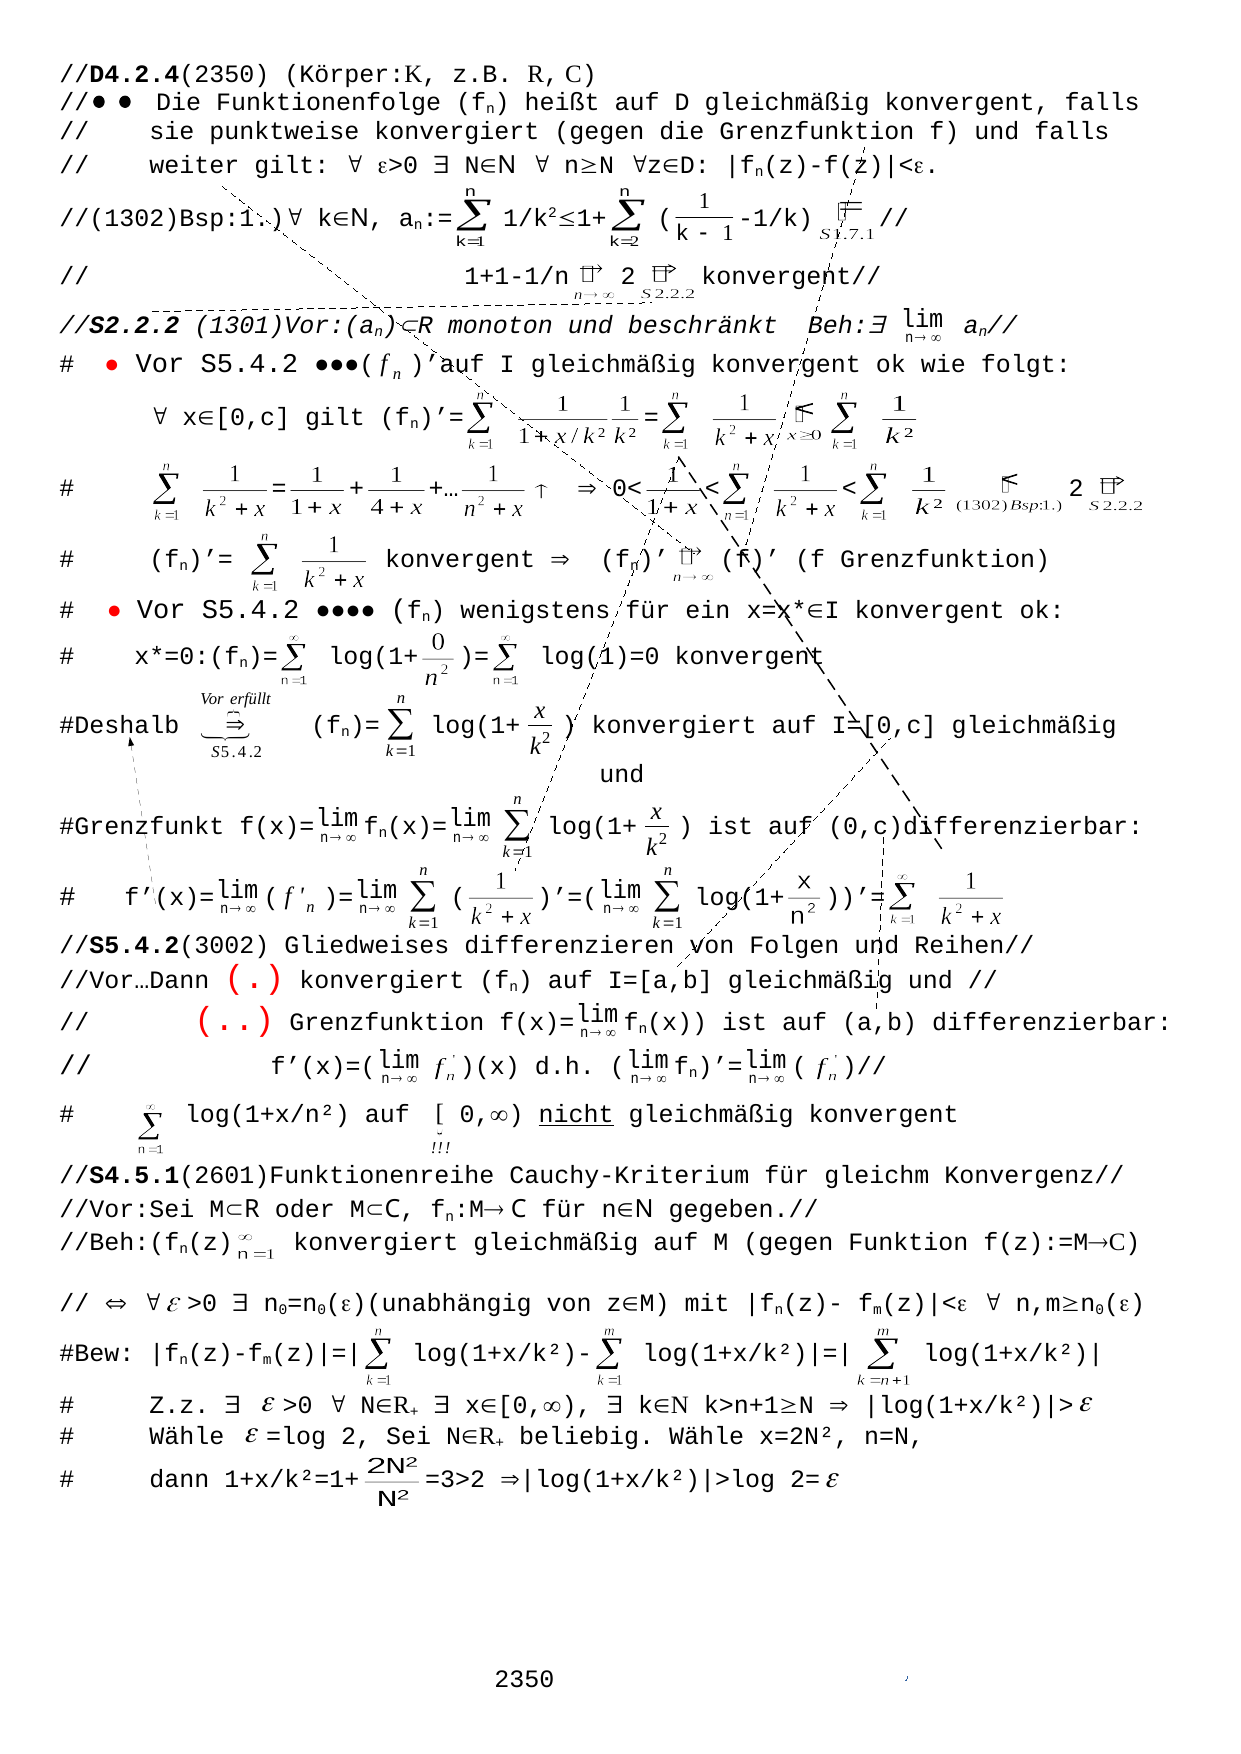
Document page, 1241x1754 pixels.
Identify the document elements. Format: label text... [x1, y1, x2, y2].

text //S2.2.2 (1301)Vor:(an)R monoton und beschränkt Beh: an// [59, 303, 1181, 349]
text //(1302)Bsp:1.) kN, an:=1/k21+(-1/k)// [59, 181, 1181, 252]
text // 1+1-1/n2konvergent// [59, 252, 1181, 303]
text //S4.5.1(2601)Funktionenreihe Cauchy-Kriterium für gleichm Konvergenz// [59, 1163, 1181, 1191]
text // f’(x)=()(x) d.h. (fn)’=()// # log(1+x/n²) auf 0,) nicht gleichmäßig konvergent [59, 1044, 1181, 1163]
text //Beh:(fn(z) konvergiert gleichmäßig auf M (gegen Funktion f(z):=MC) //  >0  n0=n0()(unabhängig von zM) mit |fn(z)- fm(z)|<  n,mn0() [59, 1225, 1181, 1319]
text # Z.z.  >0  NR+  x[0,),  kN k>n+1N  |log(1+x/k²)|> [59, 1390, 1181, 1421]
text # =++…  0<<<2 [59, 454, 1181, 525]
text //D4.2.4(2350) (Körper:K, z.B. R, C) [59, 59, 1181, 90]
text #Deshalb (fn)=log(1+) konvergiert auf I=[0,c] gleichmäßig und #Grenzfunkt f(x)=fn(x)=log(1+) ist auf (0,c)differenzierbar: [59, 689, 1181, 861]
text # x*=0:(fn)=log(1+)=log(1)=0 konvergent [59, 627, 1181, 689]
text # Wähle =log 2, Sei NR+ beliebig. Wähle x=2N², n=N, [59, 1421, 1181, 1452]
text // Die Funktionenfolge (fn) heißt auf D gleichmäßig konvergent, falls // sie punktweise konvergiert (gegen die Grenzfunktion f) und falls // weiter gilt:  >0  NN  nN zD: |fn(z)-f(z)|<. [59, 90, 1181, 181]
text # dann 1+x/k²=1+=3>2 |log(1+x/k²)|>log 2= [59, 1452, 1181, 1511]
text //Vor…Dann (.) konvergiert (fn) auf I=[a,b] gleichmäßig und // [59, 961, 1181, 998]
text # f’(x)=()=()’=(log(1+))’= [59, 861, 1181, 932]
text #Bew: |fn(z)-fm(z)|=|log(1+x/k²)-log(1+x/k²)|=|log(1+x/k²)| [59, 1319, 1181, 1390]
text # ● Vor S5.4.2 ●●●()’auf I gleichmäßig konvergent ok wie folgt:  x[0,c] gilt (fn)’== [59, 349, 1181, 454]
text //Vor:Sei MR oder MC, fn:M C für nN gegeben.// [59, 1191, 1181, 1225]
text // (..) Grenzfunktion f(x)=fn(x)) ist auf (a,b) differenzierbar: [59, 998, 1181, 1044]
text # (fn)’= konvergent  (fn)’(f)’ (f Grenzfunktion) # ● Vor S5.4.2 ●●●● (fn) wenigstens für ein x=x*I konvergent ok: [59, 525, 1181, 627]
text //S5.4.2(3002) Gliedweises differenzieren von Folgen und Reihen// [59, 932, 1181, 961]
